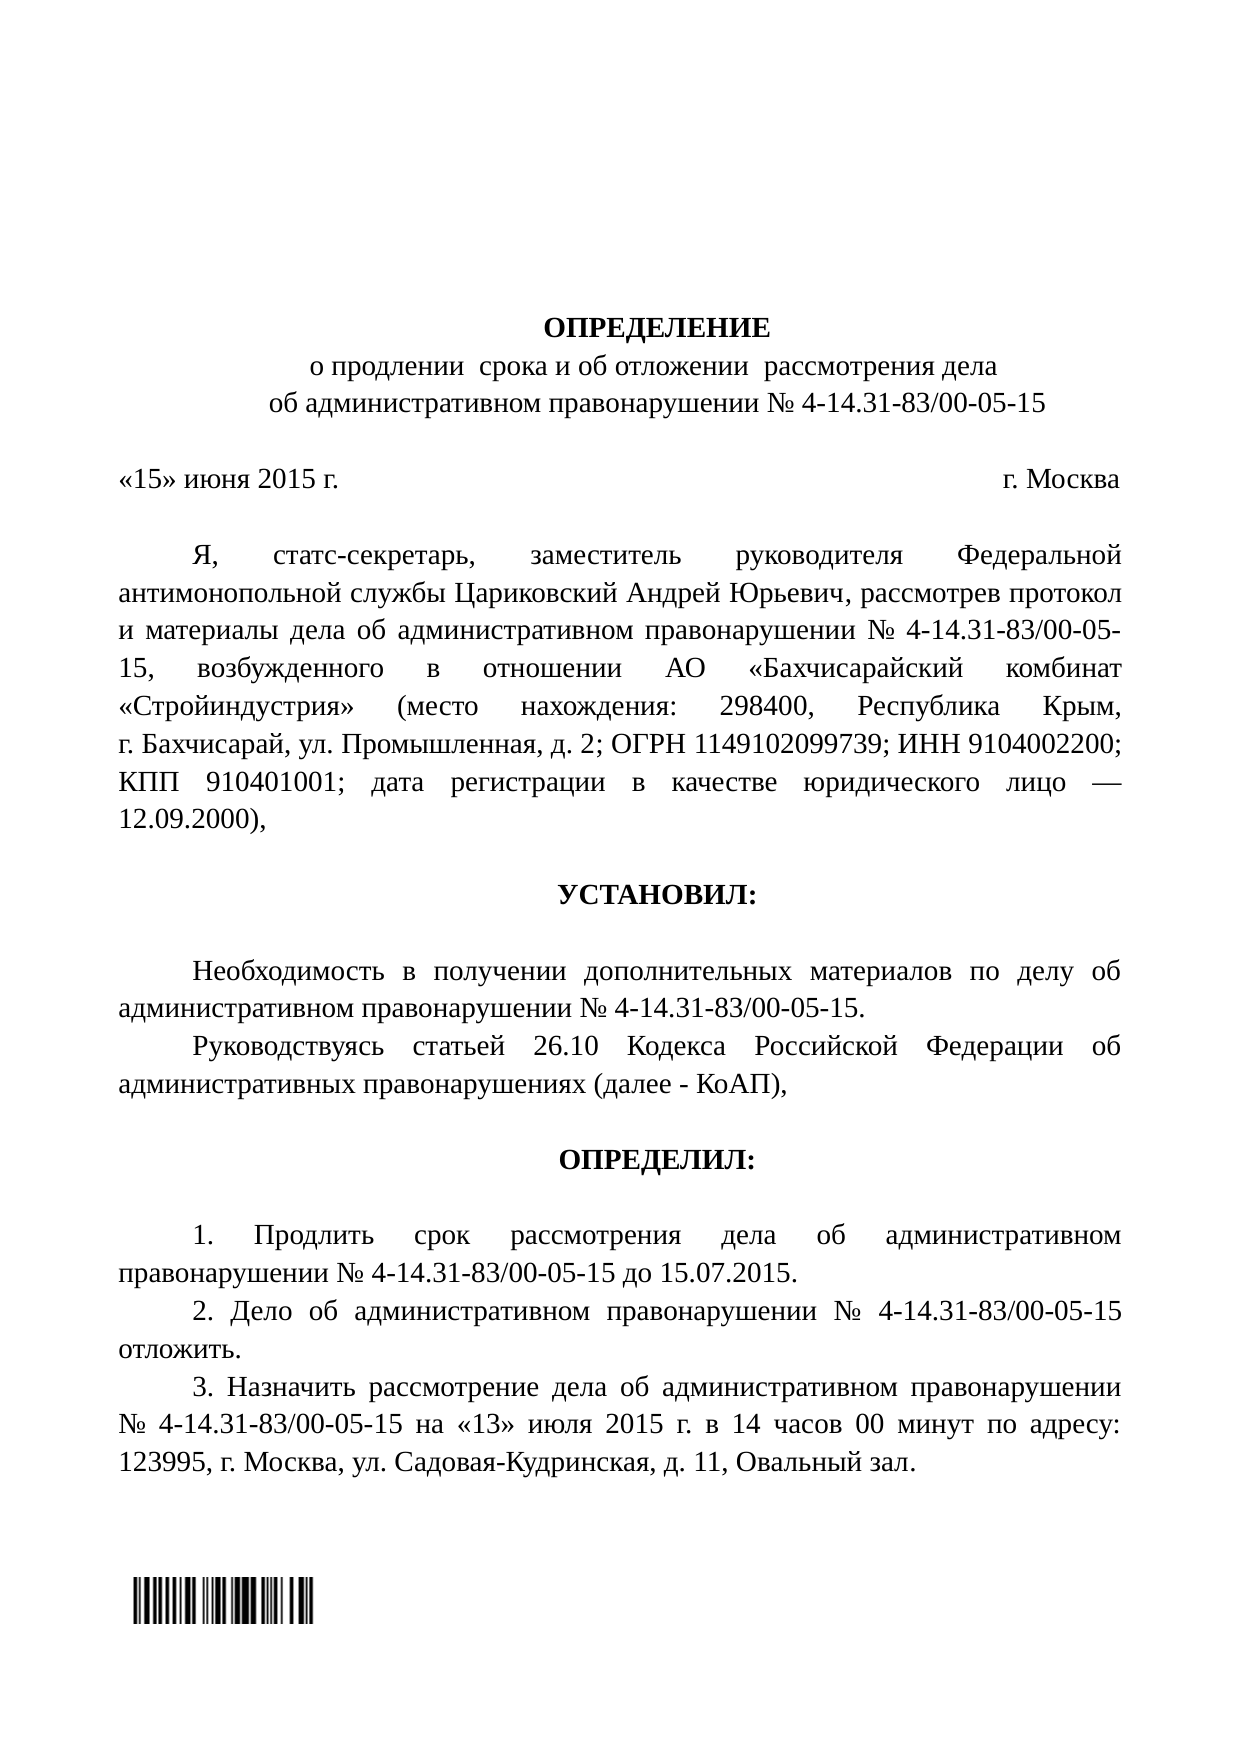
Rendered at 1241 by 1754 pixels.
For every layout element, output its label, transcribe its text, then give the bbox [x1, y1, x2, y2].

text 2. Дело об административном правонарушении № 4-14.31-83/00-05-15 отложить. [118, 1289, 1122, 1364]
text ОПРЕДЕЛИЛ: [118, 1138, 1122, 1175]
text 1. Продлить срок рассмотрения дела об административном правонарушении № 4-14.31-83/00-05-15 до 15.07.2015. [118, 1213, 1122, 1289]
text УСТАНОВИЛ: [118, 873, 1122, 911]
text Необходимость в получении дополнительных материалов по делу об административном правонарушении № 4-14.31-83/00-05-15. [118, 948, 1122, 1024]
subtitle ОПРЕДЕЛЕНИЕ [118, 306, 1122, 343]
text Я, статс-секретарь, заместитель руководителя Федеральной антимонопольной службы Цариковский Андрей Юрьевич, рассмотрев протокол и материалы дела об административном правонарушении № 4-14.31-83/00-05-15, возбужденного в отношении АО «Бахчисарайский комбинат «Стройиндустрия» (место нахождения: 298400, Республика Крым, г. Бахчисарай, ул. Промышленная, д. 2; ОГРН 1149102099739; ИНН 9104002200; КПП 910401001; дата регистрации в качестве юридического лицо — 12.09.2000), [118, 533, 1122, 835]
text о продлении срока и об отложении рассмотрения дела [118, 343, 1122, 381]
text Руководствуясь статьей 26.10 Кодекса Российской Федерации об административных правонарушениях (далее - КоАП), [118, 1024, 1122, 1100]
text 3. Назначить рассмотрение дела об административном правонарушении № 4-14.31-83/00-05-15 на «13» июля 2015 г. в 14 часов 00 минут по адресу: 123995, г. Москва, ул. Садовая-Кудринская, д. 11, Овальный зал. [118, 1364, 1122, 1478]
picture [118, 1577, 331, 1624]
text «15» июня 2015 г. г. Москва [118, 457, 1122, 495]
text об административном правонарушении № 4-14.31-83/00-05-15 [118, 381, 1122, 419]
